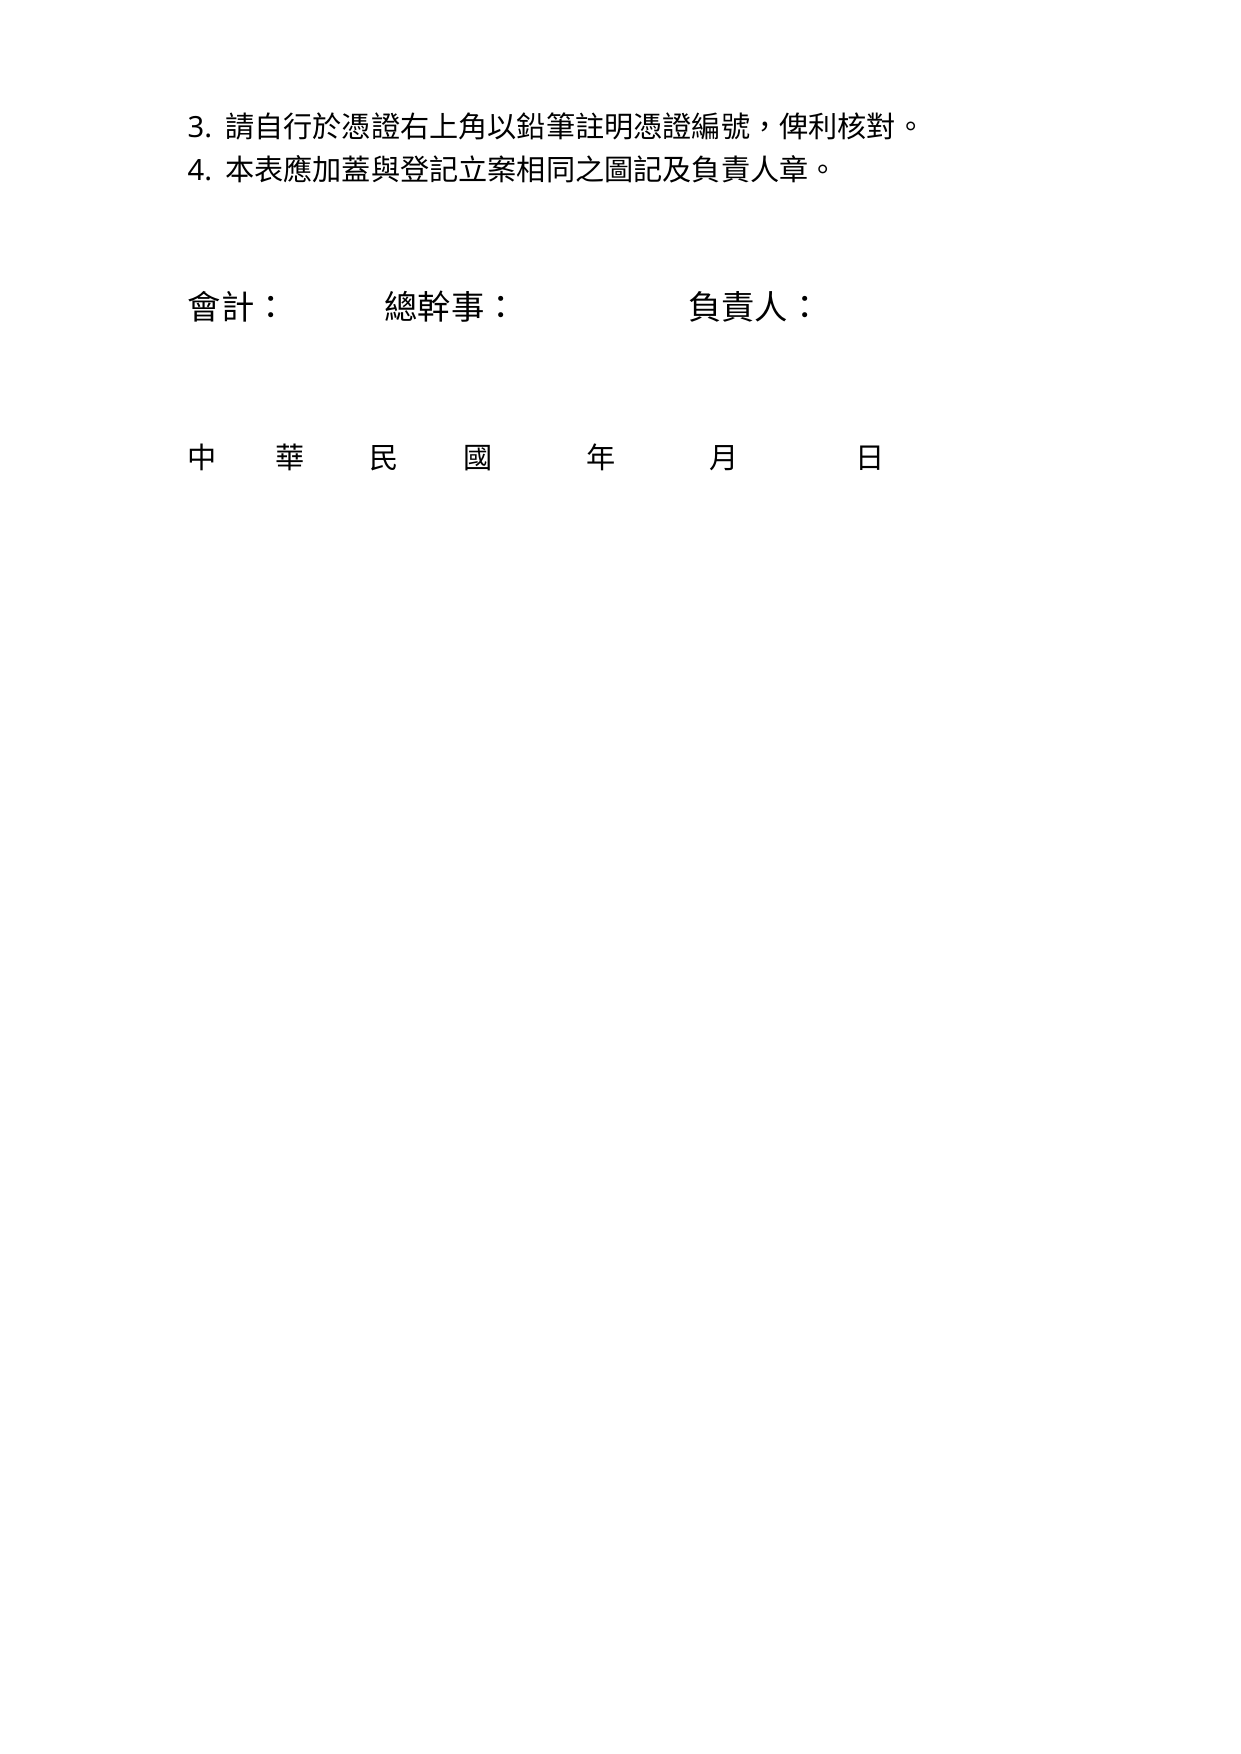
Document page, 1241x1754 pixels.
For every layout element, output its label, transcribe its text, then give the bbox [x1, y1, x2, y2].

list 本表應加蓋與登記立案相同之圖記及負責人章。 [187, 146, 1152, 188]
text 中 華 民 國 年 月 日 [187, 422, 1152, 497]
list 請自行於憑證右上角以鉛筆註明憑證編號，俾利核對。 [187, 104, 1152, 146]
text 會計： 總幹事： 負責人： [187, 268, 1152, 343]
